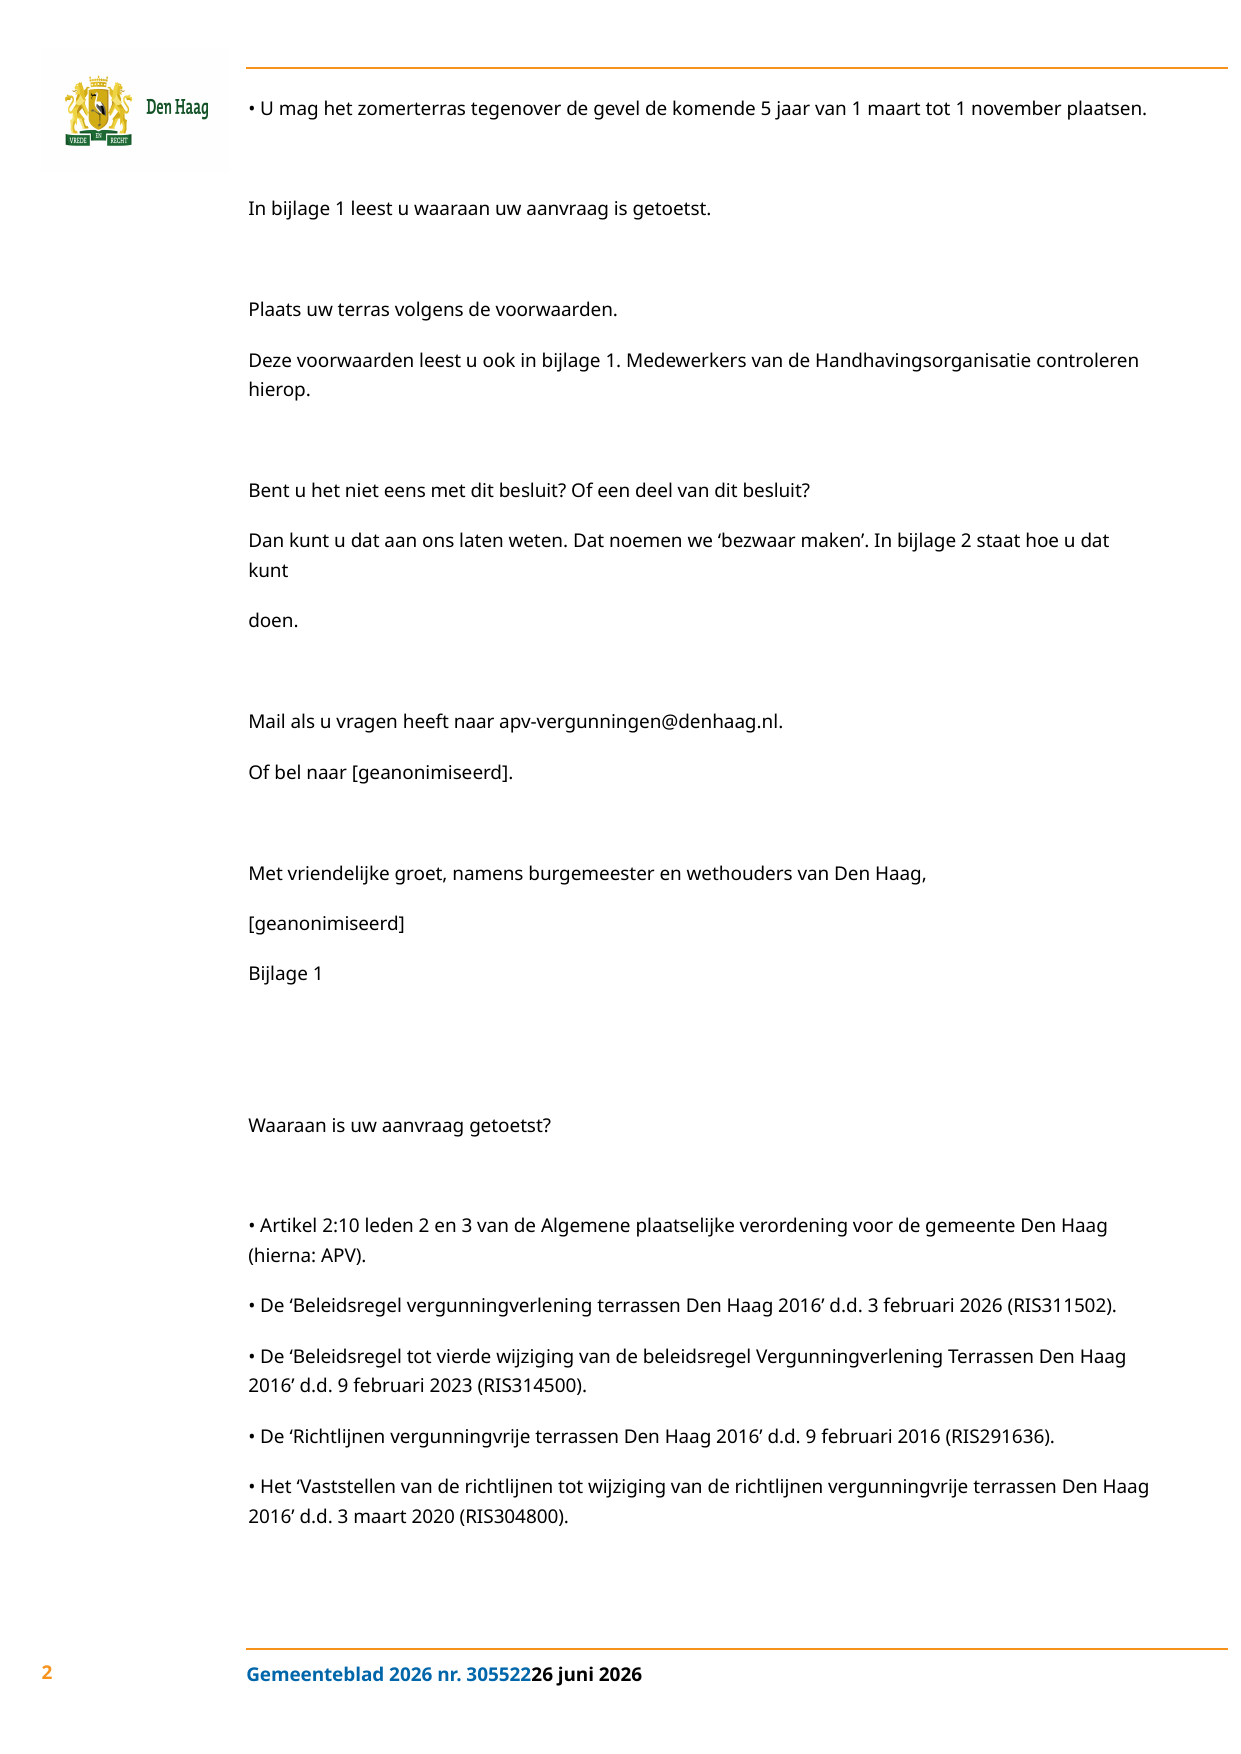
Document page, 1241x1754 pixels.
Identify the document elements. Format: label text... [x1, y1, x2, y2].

text doen. [248, 608, 1152, 633]
text • De ‘Richtlijnen vergunningvrije terrassen Den Haag 2016’ d.d. 9 februari 2016 (RIS291636). [248, 1423, 1152, 1449]
text • De ‘Beleidsregel tot vierde wijziging van de beleidsregel Vergunningverlening Terrassen Den Haag 2016’ d.d. 9 februari 2023 (RIS314500). [248, 1343, 1152, 1398]
text • Het ‘Vaststellen van de richtlijnen tot wijziging van de richtlijnen vergunningvrije terrassen Den Haag 2016’ d.d. 3 maart 2020 (RIS304800). [248, 1473, 1152, 1529]
text • Artikel 2:10 leden 2 en 3 van de Algemene plaatselijke verordening voor de gemeente Den Haag (hierna: APV). [248, 1213, 1152, 1268]
text Met vriendelijke groet, namens burgemeester en wethouders van Den Haag, [248, 860, 1152, 886]
text • De ‘Beleidsregel vergunningverlening terrassen Den Haag 2016’ d.d. 3 februari 2026 (RIS311502). [248, 1293, 1152, 1318]
picture [41, 47, 231, 172]
text Deze voorwaarden leest u ook in bijlage 1. Medewerkers van de Handhavingsorganisatie controleren hierop. [248, 347, 1152, 402]
text Plaats uw terras volgens de voorwaarden. [248, 296, 1152, 322]
text Mail als u vragen heeft naar apv-vergunningen@denhaag.nl. [248, 708, 1152, 734]
text In bijlage 1 leest u waaraan uw aanvraag is getoetst. [248, 196, 1152, 221]
text Bent u het niet eens met dit besluit? Of een deel van dit besluit? [248, 477, 1152, 503]
text Dan kunt u dat aan ons laten weten. Dat noemen we ‘bezwaar maken’. In bijlage 2 staat hoe u dat kunt [248, 528, 1152, 583]
text Bijlage 1 [248, 961, 1152, 986]
text Of bel naar [geanonimiseerd]. [248, 759, 1152, 785]
text [geanonimiseerd] [248, 910, 1152, 936]
text • U mag het zomerterras tegenover de gevel de komende 5 jaar van 1 maart tot 1 november plaatsen. [248, 95, 1152, 121]
text Waaraan is uw aanvraag getoetst? [248, 1112, 1152, 1138]
